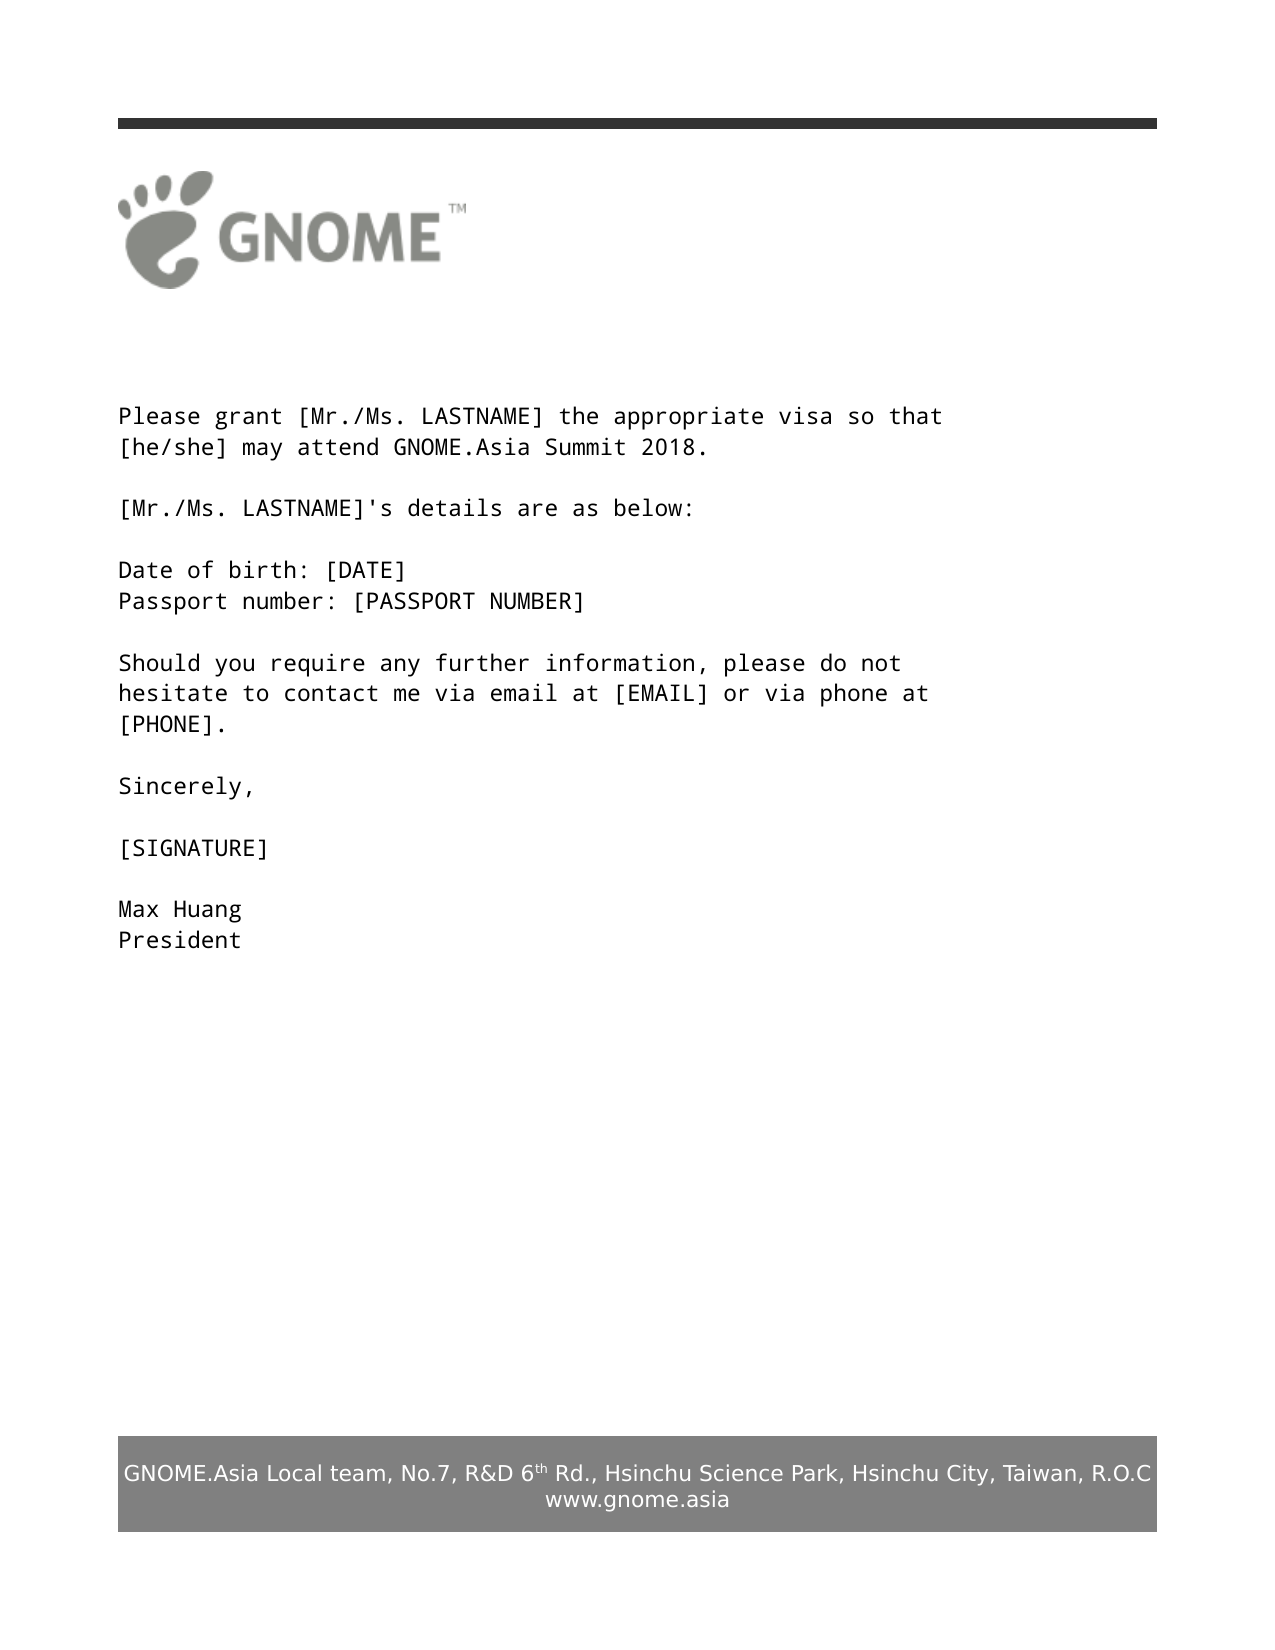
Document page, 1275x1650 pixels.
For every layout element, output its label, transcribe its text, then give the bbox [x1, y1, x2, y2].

text [Mr./Ms. LASTNAME]'s details are as below: [118, 496, 1007, 522]
text Should you require any further information, please do not hesitate to contact me via email at [EMAIL] or via phone at [PHONE]. [118, 650, 1007, 738]
text [SIGNATURE] [118, 835, 1007, 862]
text Max Huang [118, 896, 1007, 923]
text Date of birth: [DATE] [118, 557, 1007, 584]
text President [118, 927, 1007, 954]
picture [118, 171, 466, 289]
text Please grant [Mr./Ms. LASTNAME] the appropriate visa so that [he/she] may attend GNOME.Asia Summit 2018. [118, 403, 1007, 461]
text Sincerely, [118, 773, 1007, 800]
text Passport number: [PASSPORT NUMBER] [118, 588, 1007, 615]
